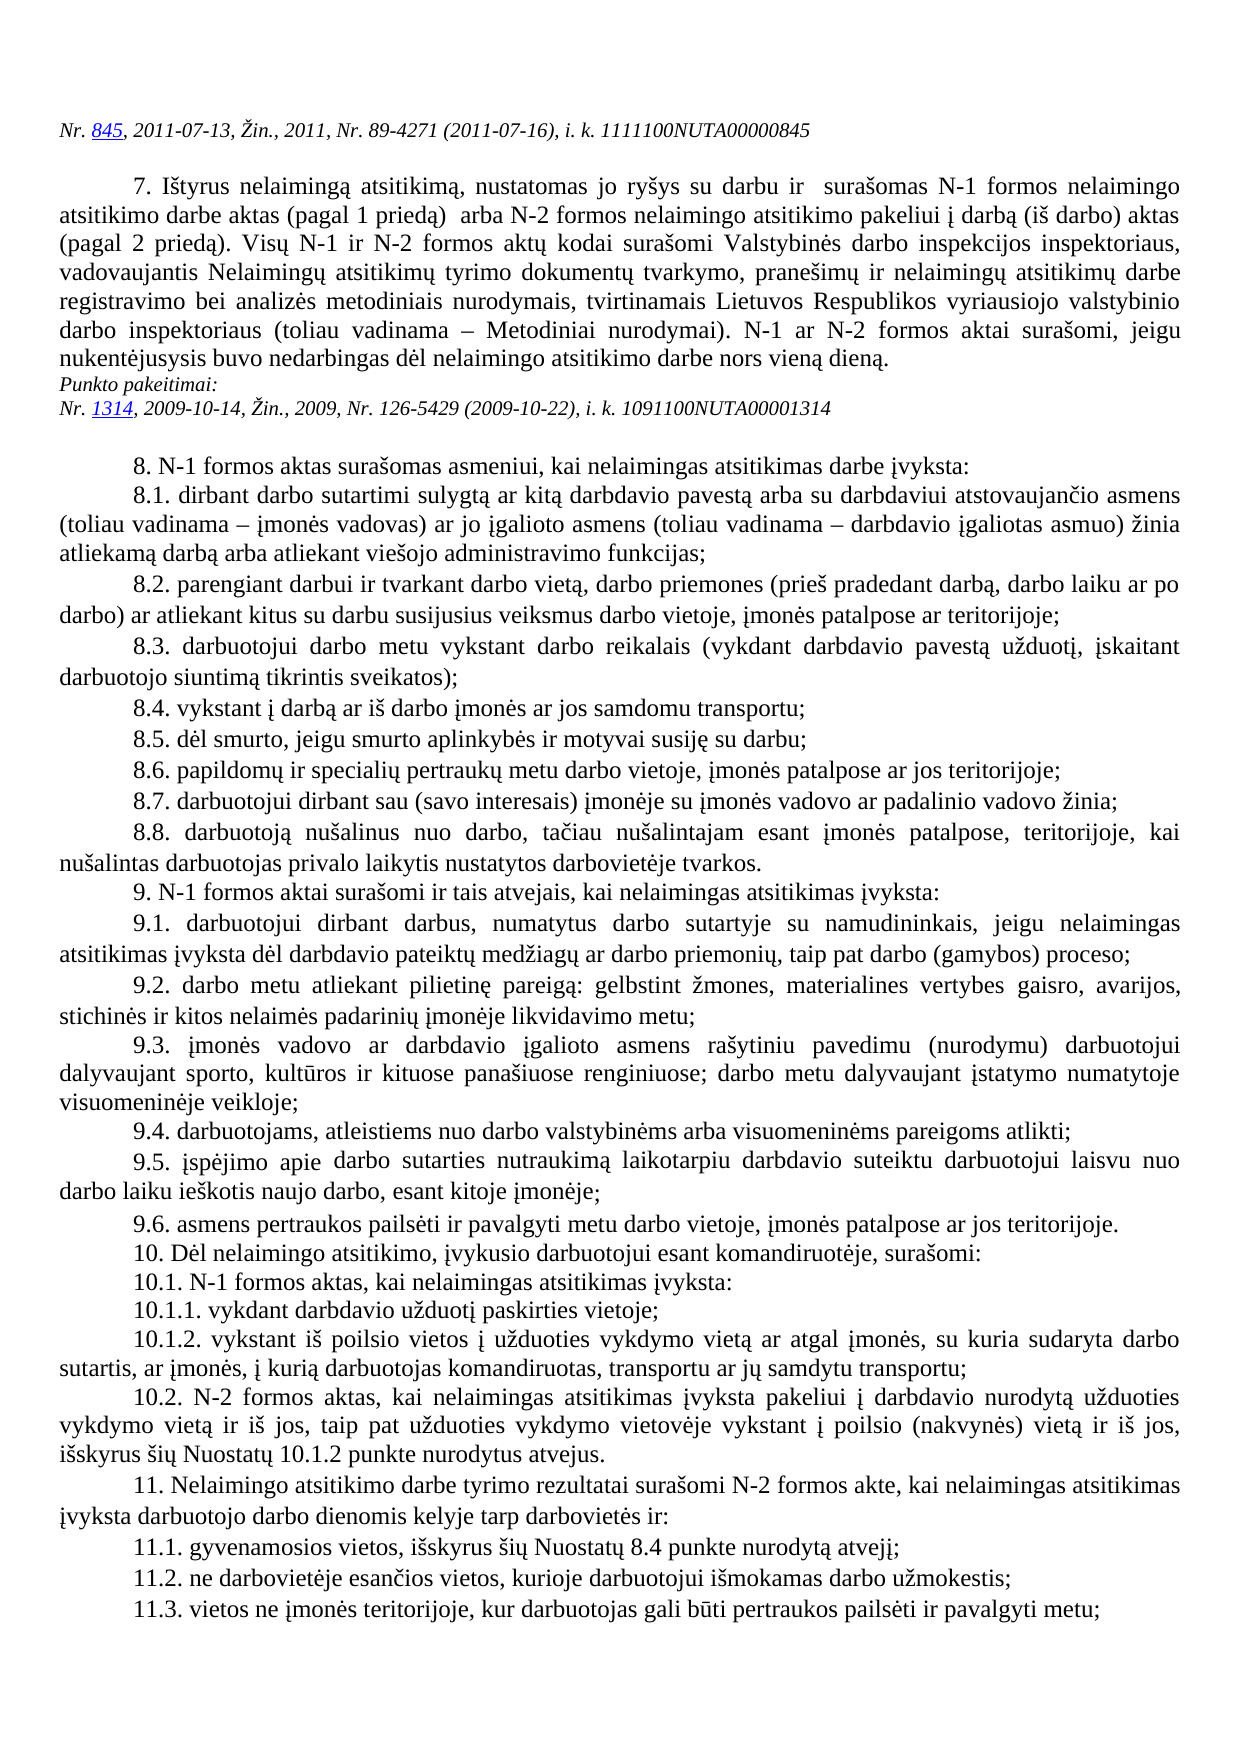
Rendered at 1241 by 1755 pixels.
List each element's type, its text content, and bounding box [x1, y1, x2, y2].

text 9.2. darbo metu atliekant pilietinę pareigą: gelbstint žmones, materialines vertybes gaisro, avarijos, stichinės ir kitos nelaimės padarinių įmonėje likvidavimo metu; [59, 968, 1181, 1030]
text 8.7. darbuotojui dirbant sau (savo interesais) įmonėje su įmonės vadovo ar padalinio vadovo žinia; [59, 784, 1181, 815]
text 8.8. darbuotoją nušalinus nuo darbo, tačiau nušalintajam esant įmonės patalpose, teritorijoje, kai nušalintas darbuotojas privalo laikytis nustatytos darbovietėje tvarkos. [59, 815, 1181, 877]
text 8.4. vykstant į darbą ar iš darbo įmonės ar jos samdomu transportu; [59, 691, 1181, 722]
text 9.5. įspėjimo apie darbo sutarties nutraukimą laikotarpiu darbdavio suteiktu darbuotojui laisvu nuo darbo laiku ieškotis naujo darbo, esant kitoje įmonėje; [59, 1145, 1181, 1207]
text 8.2. parengiant darbui ir tvarkant darbo vietą, darbo priemones (prieš pradedant darbą, darbo laiku ar po darbo) ar atliekant kitus su darbu susijusius veiksmus darbo vietoje, įmonės patalpose ar teritorijoje; [59, 566, 1181, 628]
text 7. Ištyrus nelaimingą atsitikimą, nustatomas jo ryšys su darbu ir surašomas N-1 formos nelaimingo atsitikimo darbe aktas (pagal 1 priedą) arba N-2 formos nelaimingo atsitikimo pakeliui į darbą (iš darbo) aktas (pagal 2 priedą). Visų N-1 ir N-2 formos aktų kodai surašomi Valstybinės darbo inspekcijos inspektoriaus, vadovaujantis Nelaimingų atsitikimų tyrimo dokumentų tvarkymo, pranešimų ir nelaimingų atsitikimų darbe registravimo bei analizės metodiniais nurodymais, tvirtinamais Lietuvos Respublikos vyriausiojo valstybinio darbo inspektoriaus (toliau vadinama – Metodiniai nurodymai). N-1 ar N-2 formos aktai surašomi, jeigu nukentėjusysis buvo nedarbingas dėl nelaimingo atsitikimo darbe nors vieną dieną. [59, 171, 1181, 372]
text 10.1.2. vykstant iš poilsio vietos į užduoties vykdymo vietą ar atgal įmonės, su kuria sudaryta darbo sutartis, ar įmonės, į kurią darbuotojas komandiruotas, transportu ar jų samdytu transportu; [59, 1324, 1181, 1382]
text Nr. 845, 2011-07-13, Žin., 2011, Nr. 89-4271 (2011-07-16), i. k. 1111100NUTA00000845 [59, 118, 1181, 142]
text 10. Dėl nelaimingo atsitikimo, įvykusio darbuotojui esant komandiruotėje, surašomi: [59, 1238, 1181, 1267]
text 9.3. įmonės vadovo ar darbdavio įgalioto asmens rašytiniu pavedimu (nurodymu) darbuotojui dalyvaujant sporto, kultūros ir kituose panašiuose renginiuose; darbo metu dalyvaujant įstatymo numatytoje visuomeninėje veikloje; [59, 1030, 1181, 1116]
text 10.1. N-1 formos aktas, kai nelaimingas atsitikimas įvyksta: [59, 1267, 1181, 1295]
text 8.6. papildomų ir specialių pertraukų metu darbo vietoje, įmonės patalpose ar jos teritorijoje; [59, 753, 1181, 784]
text 11. Nelaimingo atsitikimo darbe tyrimo rezultatai surašomi N-2 formos akte, kai nelaimingas atsitikimas įvyksta darbuotojo darbo dienomis kelyje tarp darbovietės ir: [59, 1468, 1181, 1530]
text 11.2. ne darbovietėje esančios vietos, kurioje darbuotojui išmokamas darbo užmokestis; [59, 1561, 1181, 1592]
text 8.1. dirbant darbo sutartimi sulygtą ar kitą darbdavio pavestą arba su darbdaviui atstovaujančio asmens (toliau vadinama – įmonės vadovas) ar jo įgalioto asmens (toliau vadinama – darbdavio įgaliotas asmuo) žinia atliekamą darbą arba atliekant viešojo administravimo funkcijas; [59, 480, 1181, 566]
text 8.3. darbuotojui darbo metu vykstant darbo reikalais (vykdant darbdavio pavestą užduotį, įskaitant darbuotojo siuntimą tikrintis sveikatos); [59, 628, 1181, 691]
text 11.3. vietos ne įmonės teritorijoje, kur darbuotojas gali būti pertraukos pailsėti ir pavalgyti metu; [59, 1592, 1181, 1623]
text 8. N-1 formos aktas surašomas asmeniui, kai nelaimingas atsitikimas darbe įvyksta: [59, 449, 1181, 480]
text 9.6. asmens pertraukos pailsėti ir pavalgyti metu darbo vietoje, įmonės patalpose ar jos teritorijoje. [59, 1207, 1181, 1238]
text Punkto pakeitimai: [59, 372, 1181, 396]
text 9.4. darbuotojams, atleistiems nuo darbo valstybinėms arba visuomeninėms pareigoms atlikti; [59, 1116, 1181, 1145]
text 9.1. darbuotojui dirbant darbus, numatytus darbo sutartyje su namudininkais, jeigu nelaimingas atsitikimas įvyksta dėl darbdavio pateiktų medžiagų ar darbo priemonių, taip pat darbo (gamybos) proceso; [59, 906, 1181, 968]
text 11.1. gyvenamosios vietos, išskyrus šių Nuostatų 8.4 punkte nurodytą atvejį; [59, 1530, 1181, 1561]
text Nr. 1314, 2009-10-14, Žin., 2009, Nr. 126-5429 (2009-10-22), i. k. 1091100NUTA00001314 [59, 396, 1181, 420]
text 8.5. dėl smurto, jeigu smurto aplinkybės ir motyvai susiję su darbu; [59, 722, 1181, 753]
text 9. N-1 formos aktai surašomi ir tais atvejais, kai nelaimingas atsitikimas įvyksta: [59, 877, 1181, 906]
text 10.2. N-2 formos aktas, kai nelaimingas atsitikimas įvyksta pakeliui į darbdavio nurodytą užduoties vykdymo vietą ir iš jos, taip pat užduoties vykdymo vietovėje vykstant į poilsio (nakvynės) vietą ir iš jos, išskyrus šių Nuostatų 10.1.2 punkte nurodytus atvejus. [59, 1382, 1181, 1468]
text 10.1.1. vykdant darbdavio užduotį paskirties vietoje; [59, 1295, 1181, 1324]
